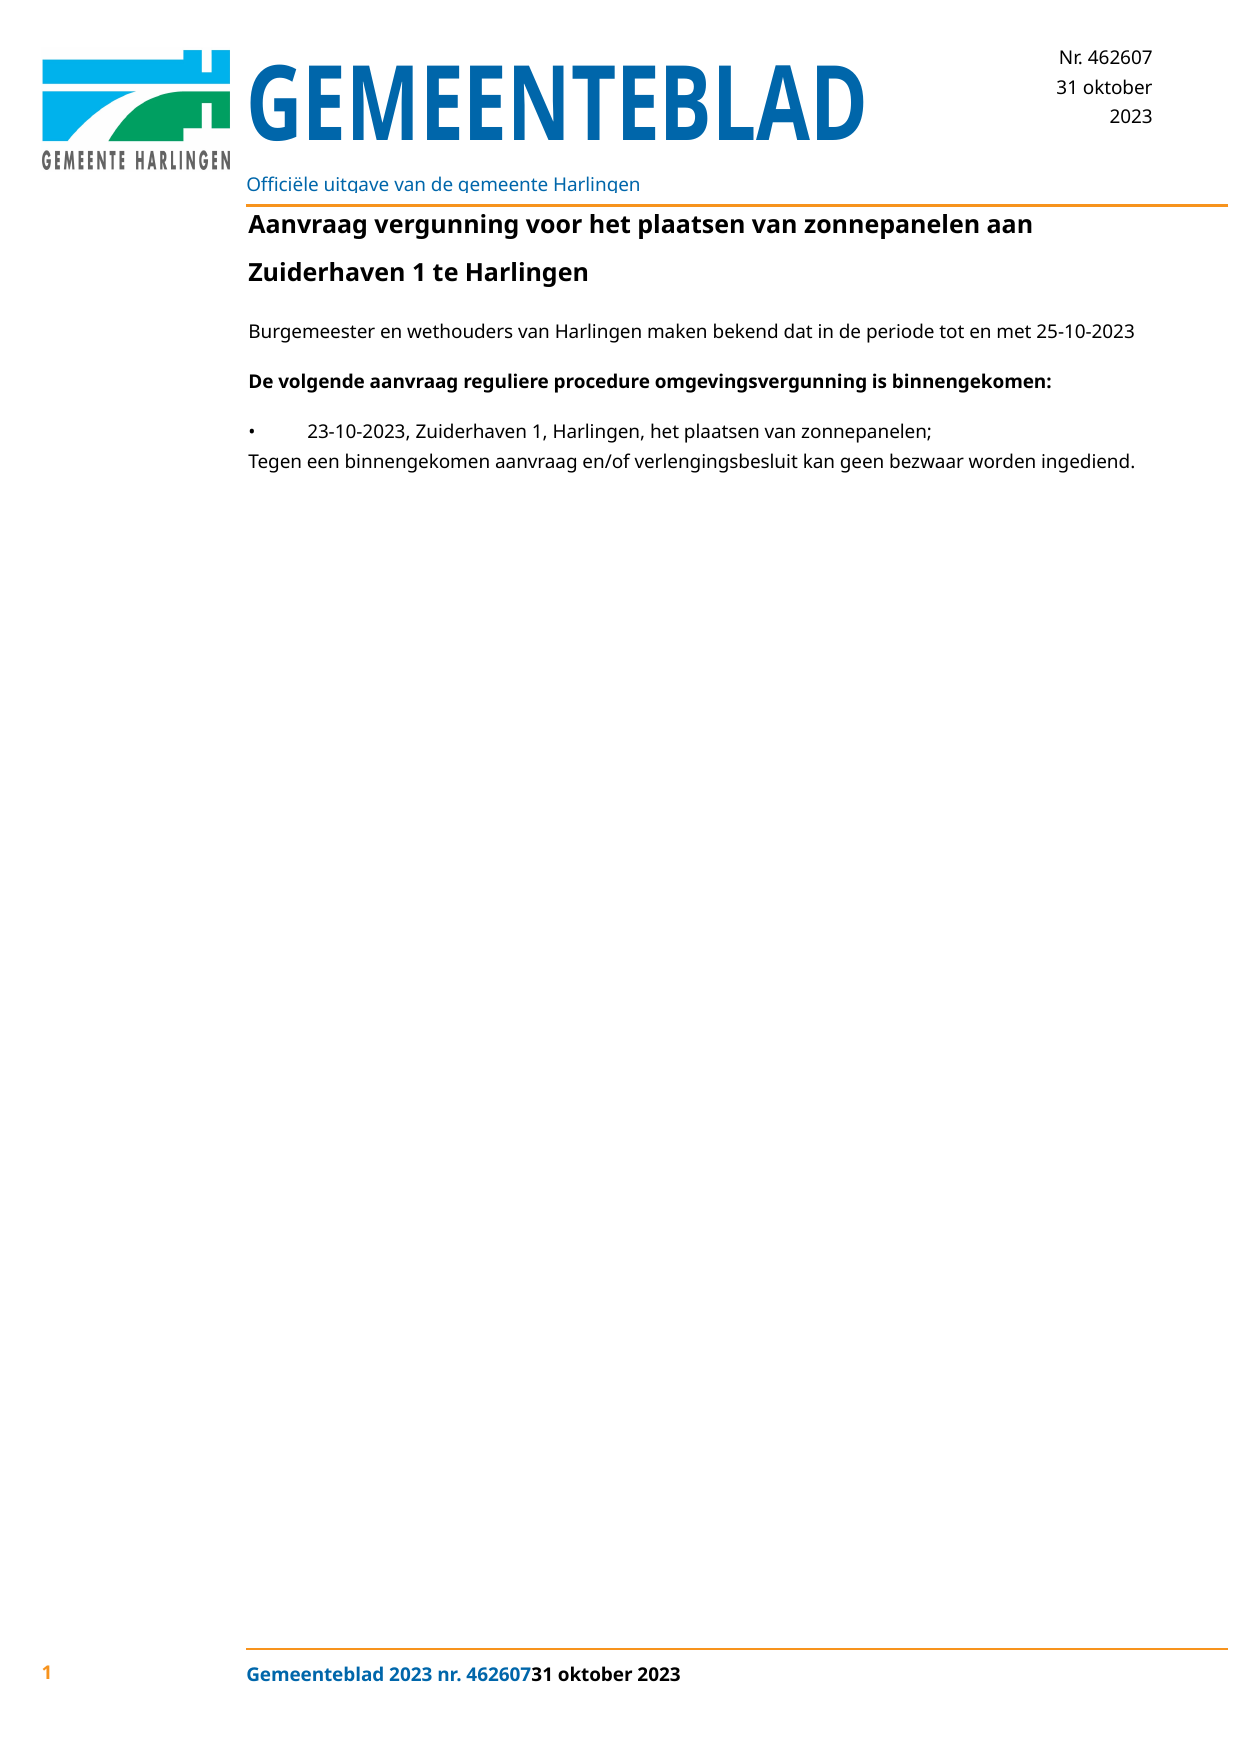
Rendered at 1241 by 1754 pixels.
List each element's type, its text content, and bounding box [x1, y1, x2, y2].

picture [41, 47, 231, 172]
text Burgemeester en wethouders van Harlingen maken bekend dat in de periode tot en met 25-10-2023 [248, 318, 1152, 344]
text Tegen een binnengekomen aanvraag en/of verlengingsbesluit kan geen bezwaar worden ingediend. [248, 448, 1152, 474]
text De volgende aanvraag reguliere procedure omgevingsvergunning is binnengekomen: [248, 368, 1152, 394]
text Aanvraag vergunning voor het plaatsen van zonnepanelen aan Zuiderhaven 1 te Harlingen [248, 207, 1152, 288]
list 23-10-2023, Zuiderhaven 1, Harlingen, het plaatsen van zonnepanelen; [248, 419, 1152, 444]
